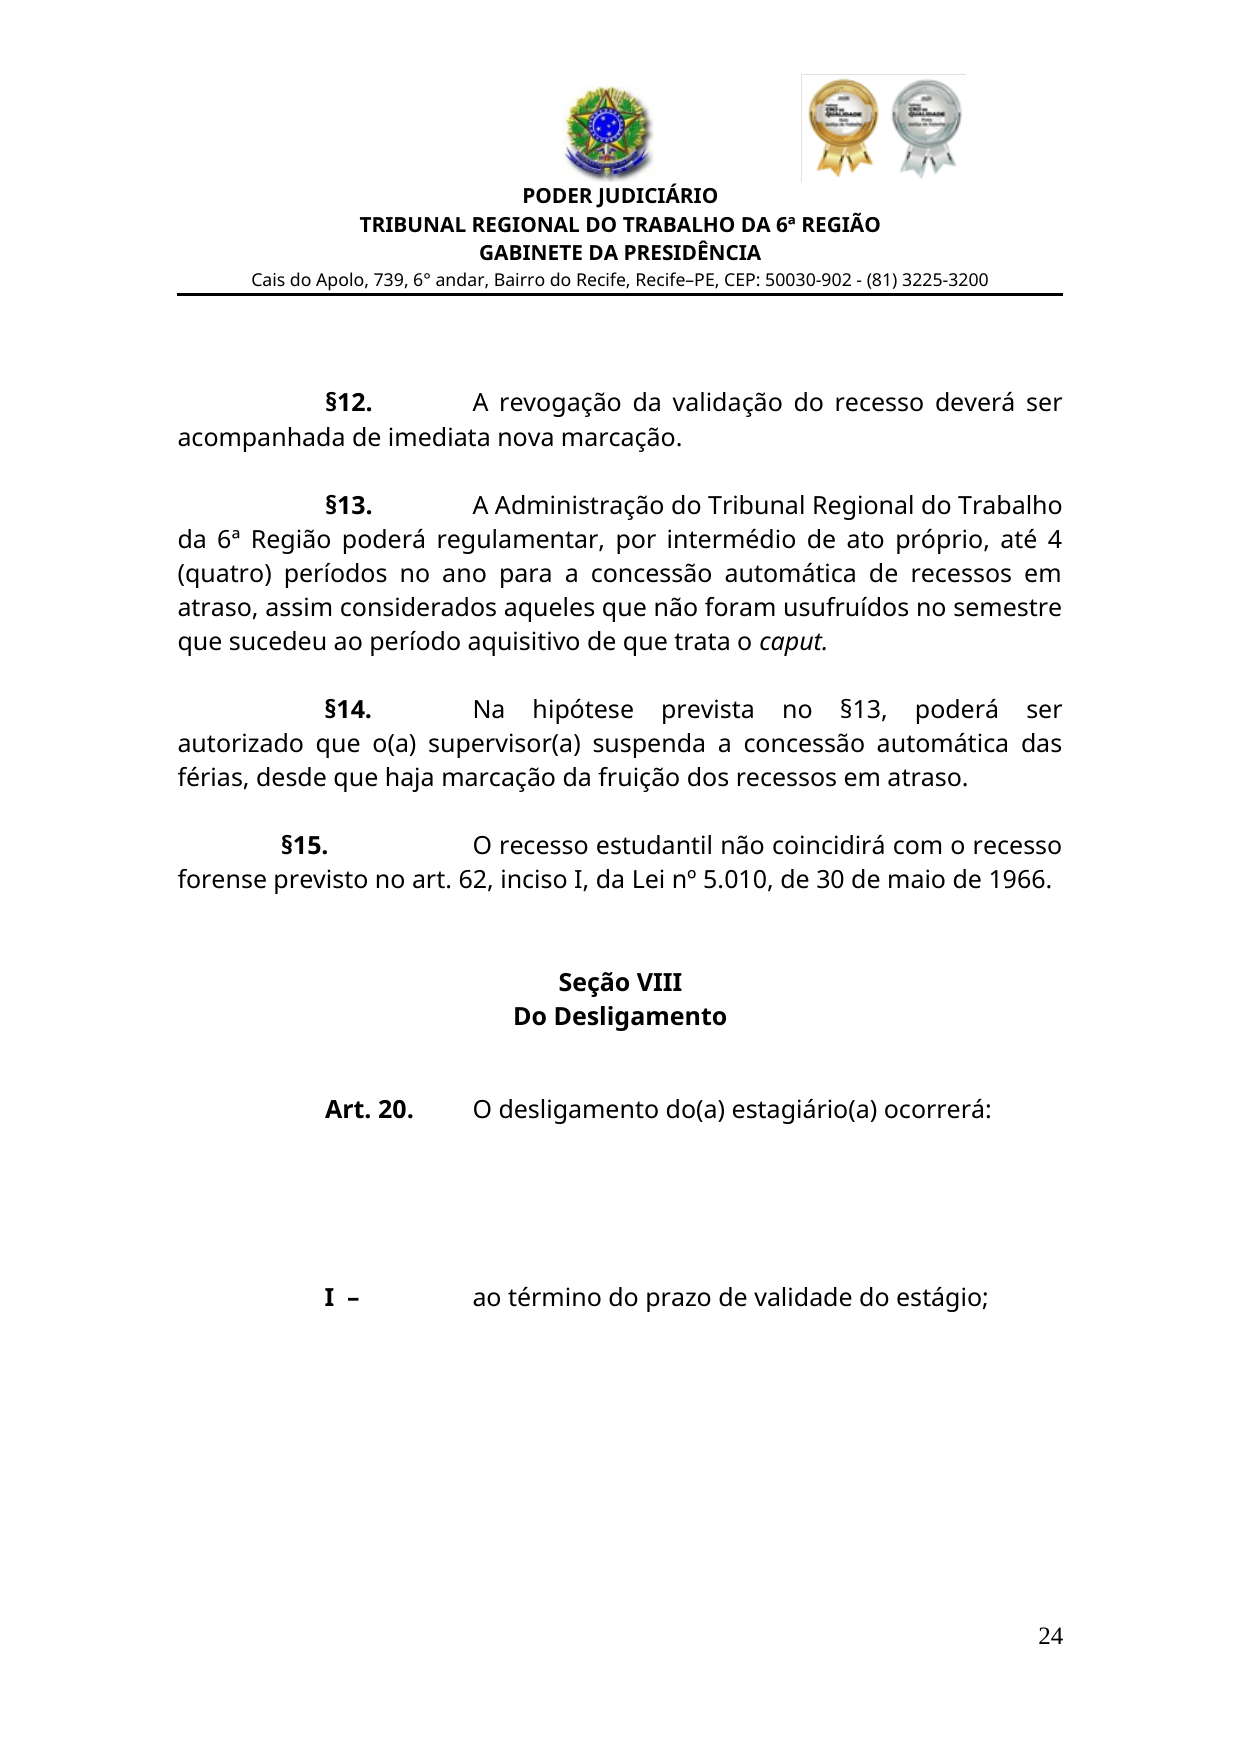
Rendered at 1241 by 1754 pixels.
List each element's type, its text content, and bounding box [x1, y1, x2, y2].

text §14. Na hipótese prevista no §13, poderá ser autorizado que o(a) supervisor(a) suspenda a concessão automática das férias, desde que haja marcação da fruição dos recessos em atraso. [177, 692, 1063, 794]
text Seção VIII [177, 964, 1063, 998]
text Art. 20. O desligamento do(a) estagiário(a) ocorrerá: [113, 1027, 1128, 1190]
picture [800, 73, 967, 182]
text §13. A Administração do Tribunal Regional do Trabalho da 6ª Região poderá regulamentar, por intermédio de ato próprio, até 4 (quatro) períodos no ano para a concessão automática de recessos em atraso, assim considerados aqueles que não foram usufruídos no semestre que sucedeu ao período aquisitivo de que trata o caput. [177, 487, 1063, 658]
text Do Desligamento [177, 998, 1063, 1027]
text I – ao término do prazo de validade do estágio; [260, 1215, 1128, 1378]
text §12. A revogação da validação do recesso deverá ser acompanhada de imediata nova marcação. [113, 321, 1128, 453]
picture [562, 86, 655, 182]
text §15. O recesso estudantil não coincidirá com o recesso forense previsto no art. 62, inciso I, da Lei nº 5.010, de 30 de maio de 1966. [177, 828, 1063, 896]
